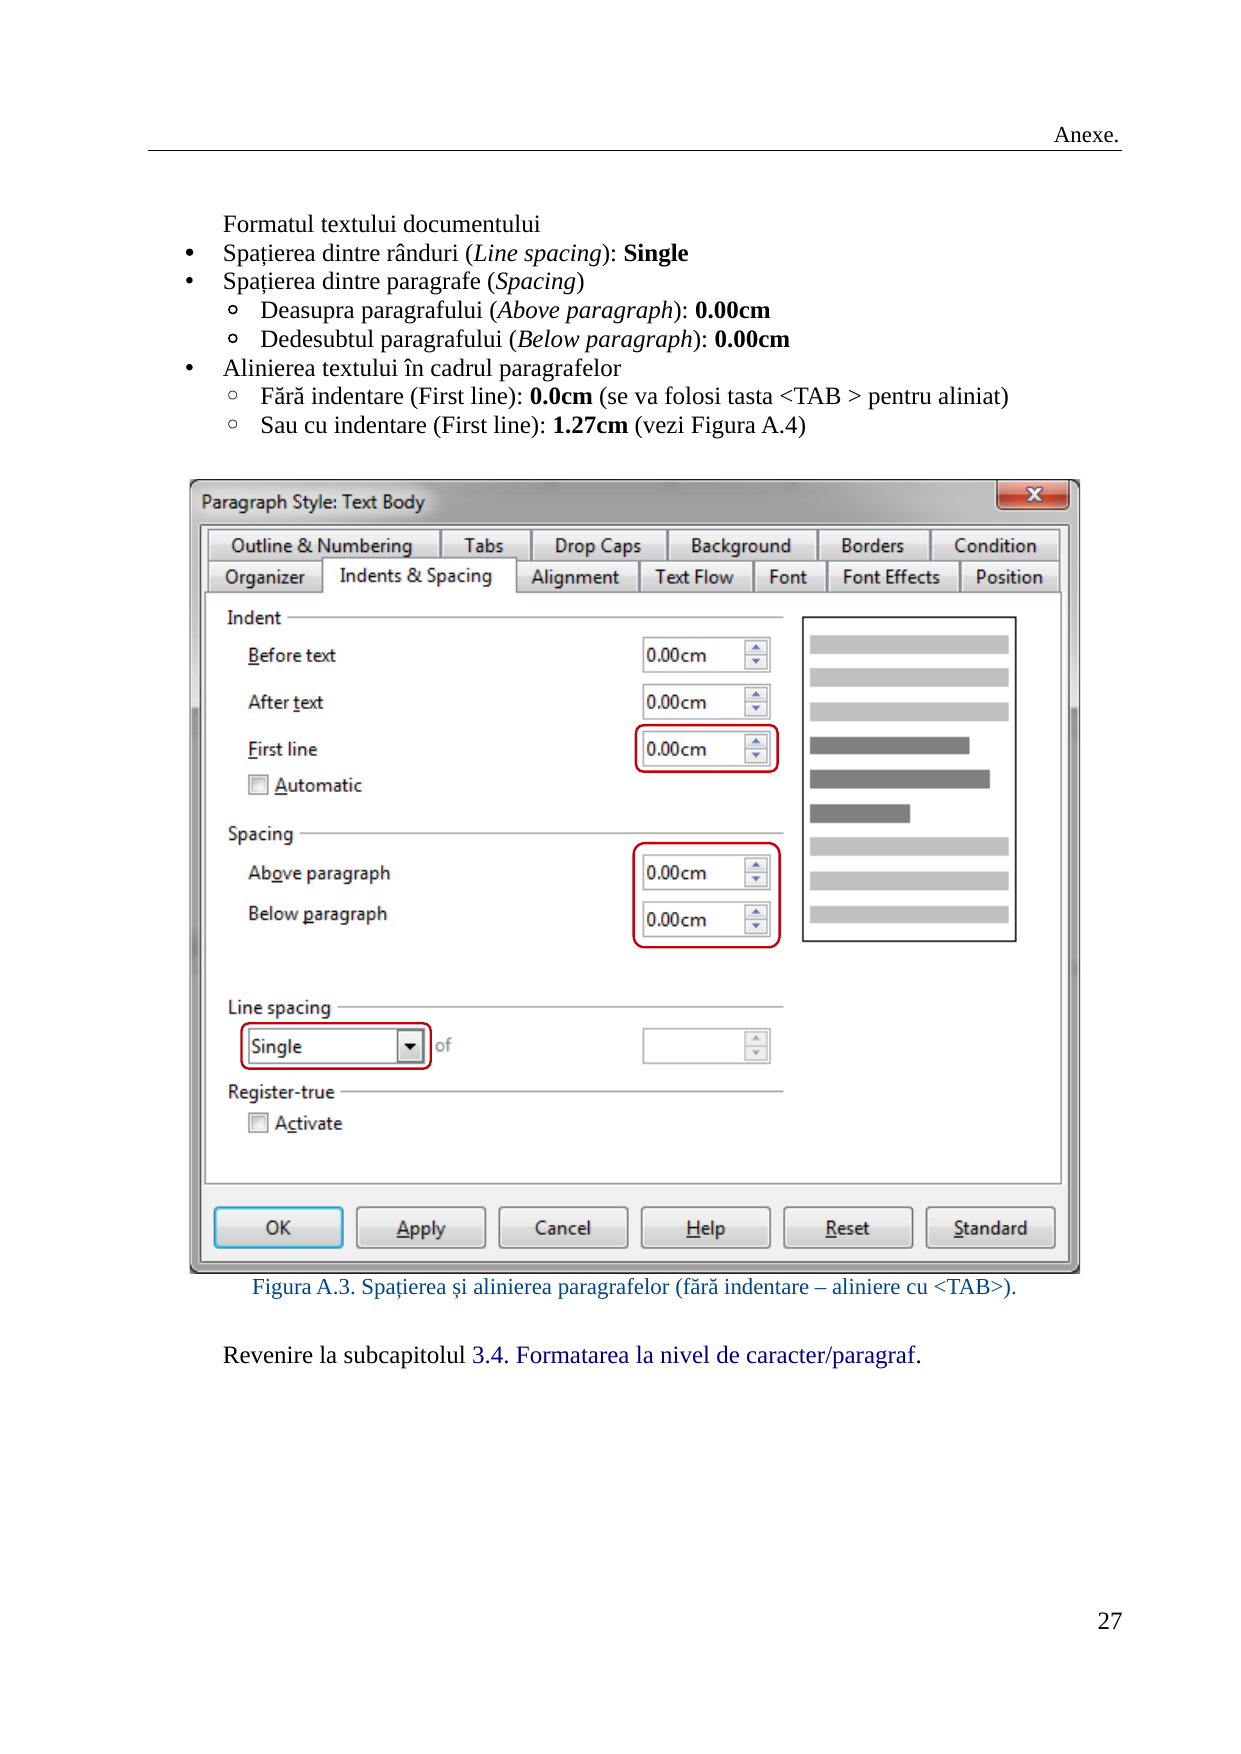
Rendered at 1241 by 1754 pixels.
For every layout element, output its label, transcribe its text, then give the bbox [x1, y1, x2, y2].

list Dedesubtul paragrafului (Below paragraph): 0.00cm [223, 324, 1122, 353]
list Alinierea textului în cadrul paragrafelor [185, 353, 1122, 381]
list Fără indentare (First line): 0.0cm (se va folosi tasta <TAB > pentru aliniat) [223, 381, 1122, 410]
picture [189, 479, 1080, 1274]
list Spațierea dintre paragrafe (Spacing) [185, 266, 1122, 295]
text Revenire la subcapitolul 3.4. Formatarea la nivel de caracter/paragraf. [148, 1340, 1122, 1369]
list Deasupra paragrafului (Above paragraph): 0.00cm [223, 295, 1122, 324]
list Spațierea dintre rânduri (Line spacing): Single [185, 238, 1122, 266]
text Formatul textului documentului [148, 209, 1122, 238]
text Figura A.3. Spațierea și alinierea paragrafelor (fără indentare – aliniere cu <TAB>). [148, 479, 1122, 1299]
list Sau cu indentare (First line): 1.27cm (vezi Figura A.4) [223, 410, 1122, 439]
